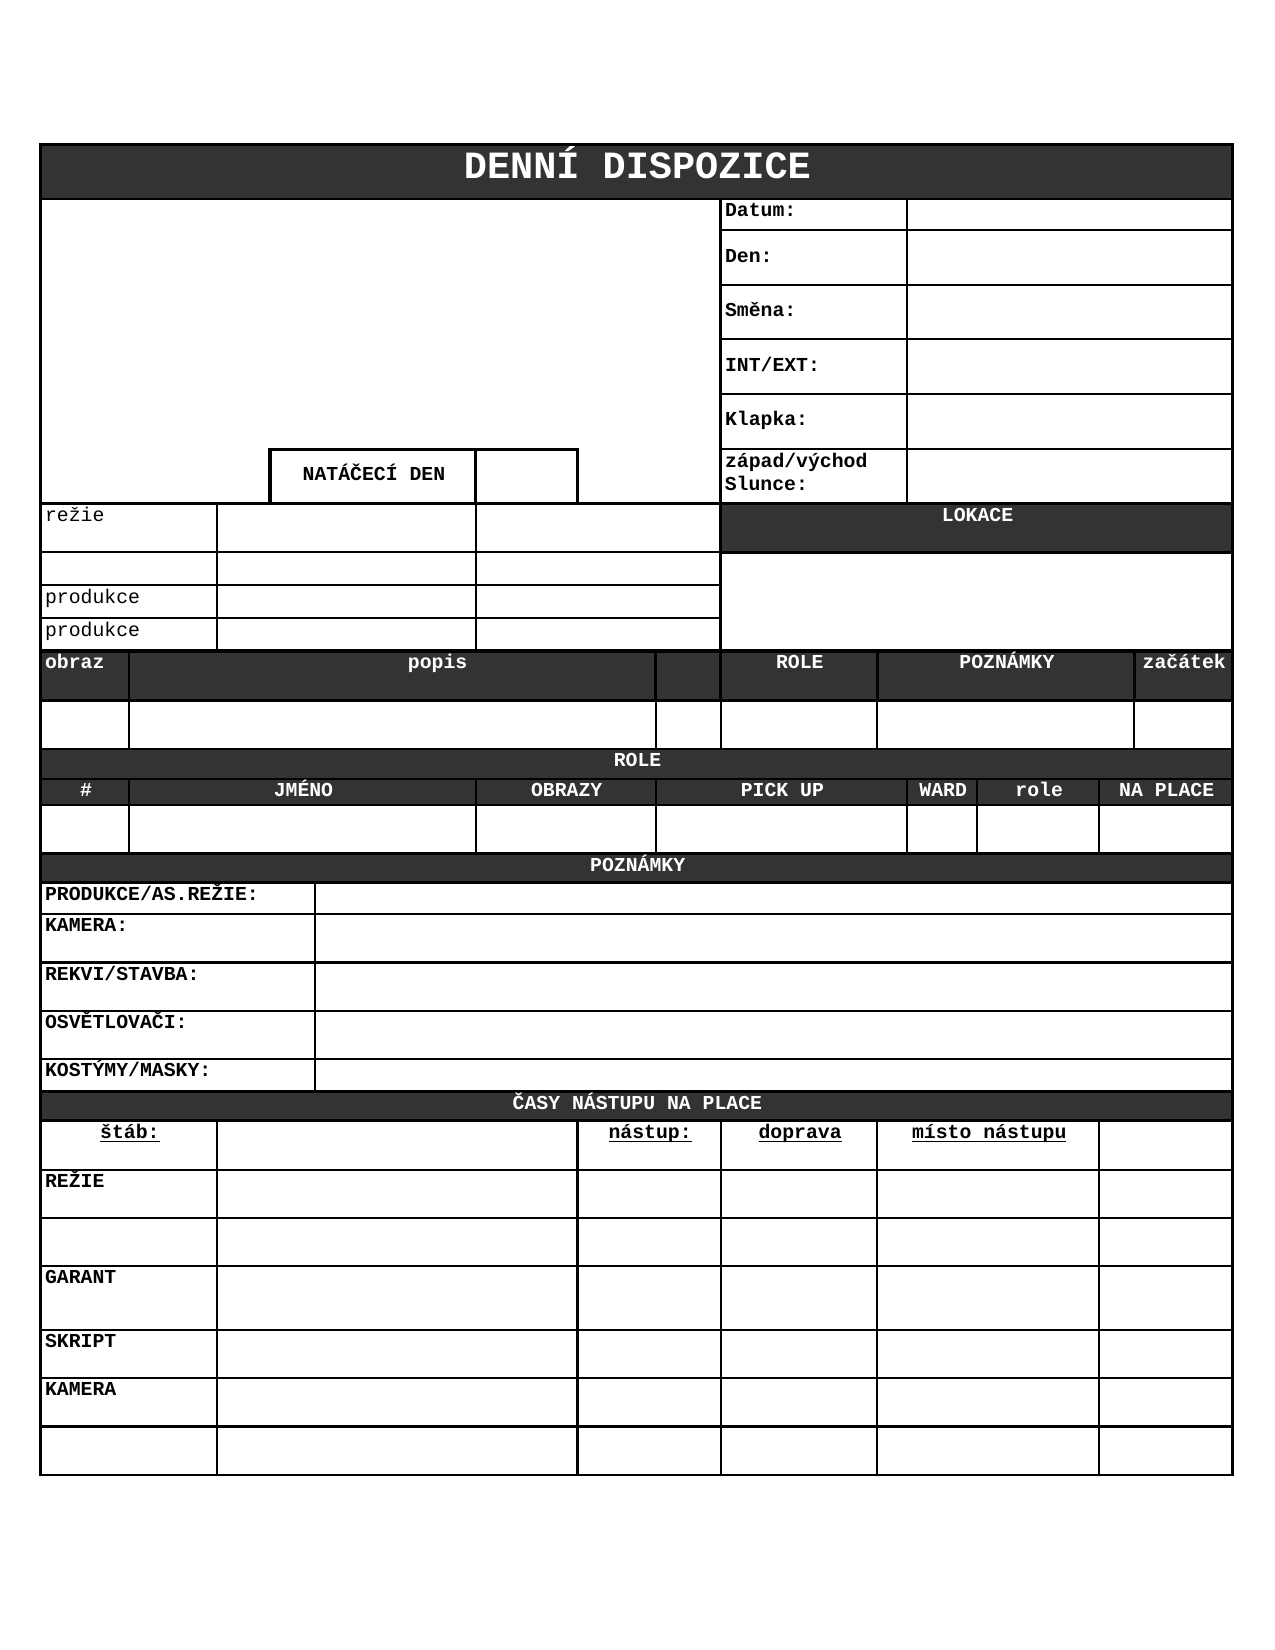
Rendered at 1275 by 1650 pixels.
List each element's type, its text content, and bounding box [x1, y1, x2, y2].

table_cell štáb: [42, 1122, 216, 1168]
table_cell [1100, 1122, 1231, 1168]
table_cell [579, 1219, 720, 1265]
table_cell # [42, 780, 128, 804]
table_cell ČASY NÁSTUPU NA PLACE [42, 1093, 1231, 1119]
table_cell [316, 1060, 1231, 1090]
table_cell obraz [42, 653, 128, 699]
table_cell [908, 395, 1231, 447]
table_cell [878, 1219, 1098, 1265]
table_cell WARD [908, 780, 976, 804]
table_cell [477, 586, 719, 617]
table_cell [722, 702, 876, 748]
table_cell [42, 1428, 216, 1474]
table_cell [657, 653, 719, 699]
table_cell [579, 1267, 720, 1329]
table_cell [722, 1219, 876, 1265]
table_cell PRODUKCE/AS.REŽIE: [42, 884, 314, 913]
table_cell [657, 702, 720, 748]
table_cell [1100, 806, 1231, 852]
table_cell [42, 553, 216, 584]
table_cell [878, 1428, 1098, 1474]
table_cell [878, 1267, 1098, 1329]
table_cell POZNÁMKY [879, 653, 1133, 699]
table_cell [1135, 702, 1231, 748]
table_cell GARANT [42, 1267, 216, 1329]
table_cell začátek [1136, 653, 1231, 699]
table_cell [579, 1428, 720, 1474]
table_cell [477, 619, 719, 649]
table_cell [42, 200, 719, 447]
table_cell [579, 448, 719, 502]
table_cell [878, 1171, 1098, 1217]
table_cell KOSTÝMY/MASKY: [42, 1060, 314, 1090]
table_cell LOKACE [722, 505, 1231, 551]
table_cell [218, 553, 475, 584]
table_cell [218, 1171, 576, 1217]
table_cell [579, 1379, 720, 1425]
table_cell nástup: [579, 1122, 720, 1168]
table_cell [878, 1379, 1098, 1425]
table_cell [130, 806, 475, 852]
table_cell [218, 1331, 576, 1377]
table_cell ROLE [722, 653, 876, 699]
table_cell popis [130, 653, 654, 699]
table_cell NA PLACE [1100, 780, 1231, 804]
table_cell [1100, 1428, 1231, 1474]
table_cell [722, 554, 1231, 649]
table_cell [477, 505, 719, 551]
table_cell [42, 702, 128, 748]
table_cell REŽIE [42, 1171, 216, 1217]
table_cell role [978, 780, 1098, 804]
table_cell POZNÁMKY [42, 855, 1231, 881]
table_cell JMÉNO [130, 780, 475, 804]
table_cell [477, 553, 719, 584]
table_cell [316, 1012, 1231, 1058]
table_cell [978, 806, 1098, 852]
table_cell [42, 806, 128, 852]
table_cell doprava [722, 1122, 876, 1168]
table_cell ROLE [42, 750, 1231, 778]
table_cell [1100, 1331, 1231, 1377]
table_cell režie [42, 505, 216, 551]
table_cell OSVĚTLOVAČI: [42, 1012, 314, 1058]
table_cell [722, 1428, 876, 1474]
table_cell PICK UP [657, 780, 906, 804]
table_cell [722, 1171, 876, 1217]
table_cell NATÁČECÍ DEN [272, 451, 474, 502]
table_cell [218, 1122, 576, 1168]
table_cell místo nástupu [878, 1122, 1098, 1168]
table_cell produkce [42, 619, 216, 649]
table_cell [1100, 1219, 1231, 1265]
table_cell [1100, 1267, 1231, 1329]
table_cell [130, 702, 655, 748]
table_cell [477, 451, 576, 502]
table_cell SKRIPT [42, 1331, 216, 1377]
table_cell [908, 231, 1231, 284]
table_cell KAMERA [42, 1379, 216, 1425]
table_cell [316, 915, 1231, 961]
table_cell [316, 964, 1231, 1010]
table_header DENNÍ DISPOZICE [42, 146, 1231, 198]
table_cell [878, 702, 1133, 748]
table_cell [722, 1267, 876, 1329]
table_cell [722, 1379, 876, 1425]
table_cell [579, 1171, 720, 1217]
table_cell KAMERA: [42, 915, 314, 961]
table_cell [218, 1428, 576, 1474]
table_cell [1100, 1171, 1231, 1217]
table_cell [657, 806, 906, 852]
table_cell [722, 1331, 876, 1377]
table_cell produkce [42, 586, 216, 617]
table_cell [908, 340, 1231, 393]
table_cell OBRAZY [477, 780, 655, 804]
table_cell INT/EXT: [722, 340, 906, 393]
table_cell [908, 200, 1231, 229]
table_cell [218, 619, 475, 649]
table_cell Datum: [722, 200, 906, 229]
table_cell [878, 1331, 1098, 1377]
table_cell [908, 450, 1231, 502]
table_cell [316, 884, 1231, 913]
table_cell [218, 586, 475, 617]
table_cell [218, 1379, 576, 1425]
table_cell REKVI/STAVBA: [42, 964, 314, 1010]
table_cell [42, 448, 268, 502]
table_cell [908, 806, 976, 852]
table_cell [218, 505, 475, 551]
table_cell [218, 1267, 576, 1329]
table_cell Den: [722, 231, 906, 284]
table_cell Klapka: [722, 395, 906, 447]
table_cell Směna: [722, 286, 906, 338]
table_cell [477, 806, 655, 852]
table_cell [218, 1219, 576, 1265]
table_cell [908, 286, 1231, 338]
table_cell [42, 1219, 216, 1265]
table_cell [1100, 1379, 1231, 1425]
table_cell západ/východ Slunce: [722, 450, 906, 502]
table_cell [579, 1331, 720, 1377]
